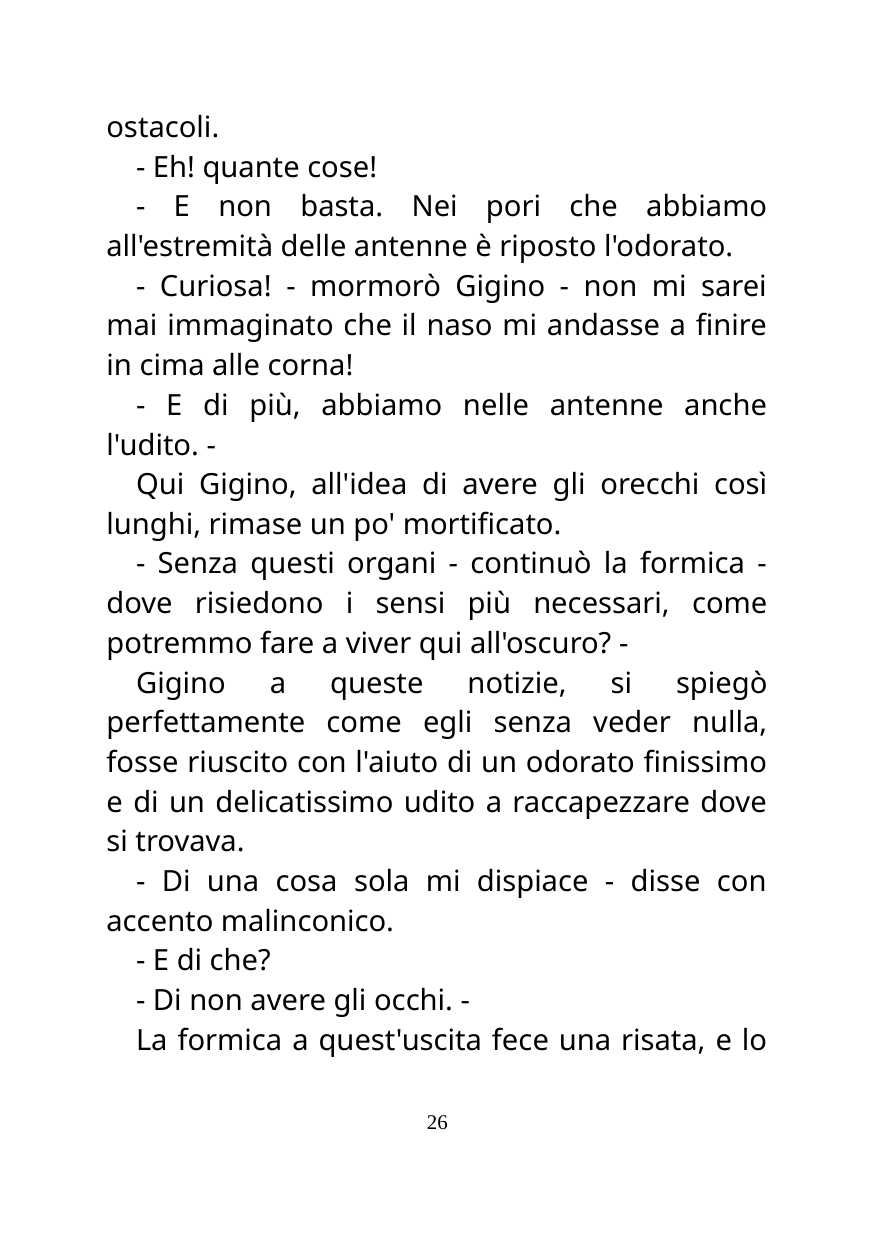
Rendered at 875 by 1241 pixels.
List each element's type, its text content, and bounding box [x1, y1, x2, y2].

text ostacoli. [106, 106, 768, 146]
text - E di più, abbiamo nelle antenne anche l'udito. - [106, 384, 768, 463]
text - Di una cosa sola mi dispiace - disse con accento malinconico. [106, 860, 768, 940]
text - E non basta. Nei pori che abbiamo all'estremità delle antenne è riposto l'odorato. [106, 186, 768, 265]
text La formica a quest'uscita fece una risata, e lo [106, 1019, 768, 1059]
text - Di non avere gli occhi. - [106, 979, 768, 1019]
text - Curiosa! - mormorò Gigino - non mi sarei mai immaginato che il naso mi andasse a finire in cima alle corna! [106, 265, 768, 384]
text Gigino a queste notizie, si spiegò perfettamente come egli senza veder nulla, fosse riuscito con l'aiuto di un odorato finissimo e di un delicatissimo udito a raccapezzare dove si trovava. [106, 662, 768, 860]
text - E di che? [106, 940, 768, 979]
text - Eh! quante cose! [106, 146, 768, 186]
text Qui Gigino, all'idea di avere gli orecchi così lunghi, rimase un po' mortificato. [106, 463, 768, 543]
text - Senza questi organi - continuò la formica - dove risiedono i sensi più necessari, come potremmo fare a viver qui all'oscuro? - [106, 543, 768, 662]
